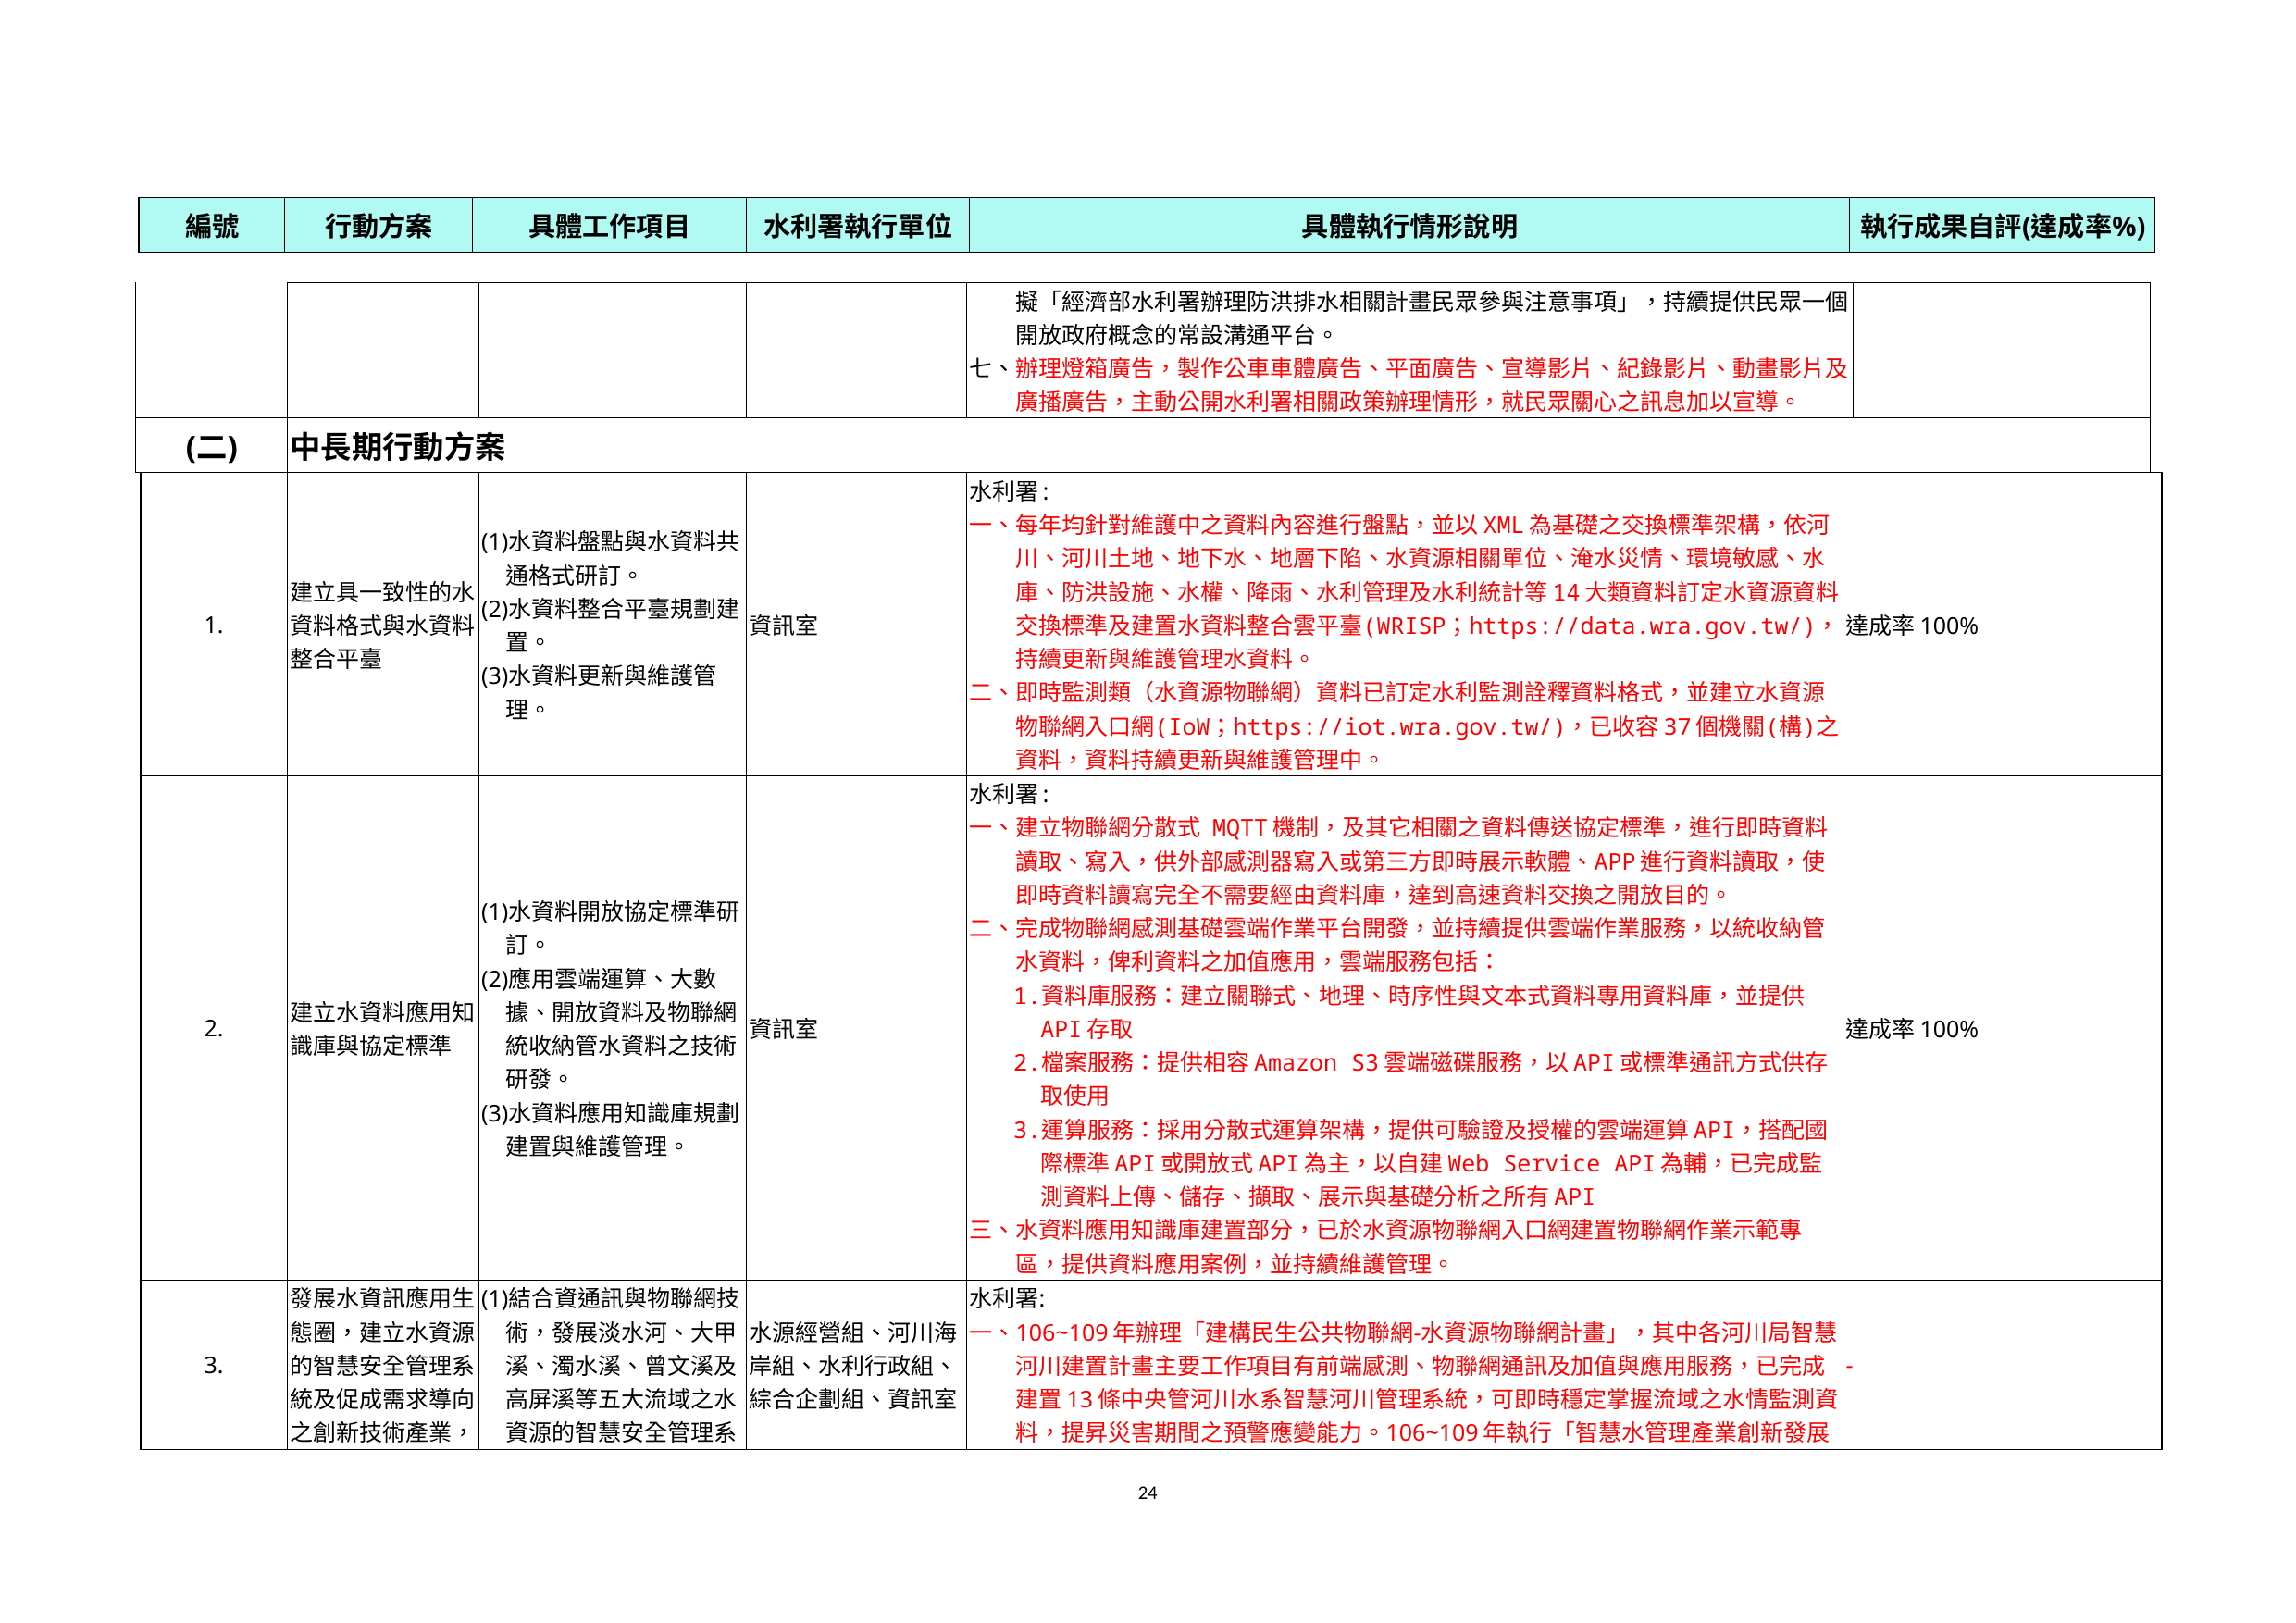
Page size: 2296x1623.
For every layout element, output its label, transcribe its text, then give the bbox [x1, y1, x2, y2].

table_cell 3. [142, 1281, 287, 1449]
table_cell 水源經營組、河川海岸組、水利行政組、綜合企劃組、資訊室 [747, 1281, 966, 1449]
table_cell 達成率100% [1843, 473, 2161, 775]
table_cell [747, 283, 966, 417]
table_cell [2151, 417, 2162, 472]
table_cell 水利署: 一、106~109年辦理「建構民生公共物聯網-水資源物聯網計畫」，其中各河川局智慧河川建置計畫主要工作項目有前端感測、物聯網通訊及加值與應用服務，已完成建置13條中央管河川水系智慧河川管理系統，可即時穩定掌握流域之水情監測資料，提昇災害期間之預警應變能力。106~109年執行「智慧水管理產業創新發展 [967, 1281, 1843, 1449]
table_cell 資訊室 [747, 776, 966, 1279]
table_cell 建立水資料應用知識庫與協定標準 [288, 776, 478, 1279]
table_cell [288, 283, 478, 417]
table_cell 資訊室 [747, 473, 966, 775]
table_cell (二) [136, 418, 287, 472]
table_cell [136, 1280, 140, 1449]
table_cell 中長期行動方案 [288, 418, 2150, 472]
table_cell 發展水資訊應用生態圈，建立水資源的智慧安全管理系統及促成需求導向之創新技術產業， [288, 1281, 478, 1449]
table_cell [2151, 282, 2162, 417]
table_cell [136, 775, 140, 1279]
table_cell 擬「經濟部水利署辦理防洪排水相關計畫民眾參與注意事項」，持續提供民眾一個開放政府概念的常設溝通平台。 七、辦理燈箱廣告，製作公車車體廣告、平面廣告、宣導影片、紀錄影片、動畫影片及廣播廣告，主動公開水利署相關政策辦理情形，就民眾關心之訊息加以宣導。 [967, 283, 1853, 417]
table_cell 建立具一致性的水資料格式與水資料整合平臺 [288, 473, 478, 775]
table_cell 2. [142, 776, 287, 1279]
table_cell (1)水資料開放協定標準研訂。 (2)應用雲端運算、大數據、開放資料及物聯網統收納管水資料之技術研發。 (3)水資料應用知識庫規劃建置與維護管理。 [479, 776, 746, 1279]
table_cell 1. [142, 473, 287, 775]
table_cell [136, 473, 140, 775]
table_cell 水利署: 一、建立物聯網分散式 MQTT機制，及其它相關之資料傳送協定標準，進行即時資料讀取、寫入，供外部感測器寫入或第三方即時展示軟體、APP進行資料讀取，使即時資料讀寫完全不需要經由資料庫，達到高速資料交換之開放目的。 二、完成物聯網感測基礎雲端作業平台開發，並持續提供雲端作業服務，以統收納管水資料，俾利資料之加值應用，雲端服務包括： 1.資料庫服務：建立關聯式、地理、時序性與文本式資料專用資料庫，並提供API存取 2.檔案服務：提供相容Amazon S3雲端磁碟服務，以API或標準通訊方式供存取使用 3.運算服務：採用分散式運算架構，提供可驗證及授權的雲端運算API，搭配國際標準API或開放式API為主，以自建Web Service API為輔，已完成監測資料上傳、儲存、擷取、展示與基礎分析之所有API 三、水資料應用知識庫建置部分，已於水資源物聯網入口網建置物聯網作業示範專區，提供資料應用案例，並持續維護管理。 [967, 776, 1843, 1279]
table_cell 達成率100% [1843, 776, 2161, 1279]
table_cell - [1843, 1281, 2161, 1449]
table_cell (1)水資料盤點與水資料共通格式研訂。 (2)水資料整合平臺規劃建置。 (3)水資料更新與維護管理。 [479, 473, 746, 775]
table_cell (1)結合資通訊與物聯網技術，發展淡水河、大甲溪、濁水溪、曾文溪及高屏溪等五大流域之水資源的智慧安全管理系 [479, 1281, 746, 1449]
table_cell [479, 283, 746, 417]
table_cell [136, 282, 287, 417]
table_cell [1854, 283, 2150, 417]
table_cell 水利署: 一、每年均針對維護中之資料內容進行盤點，並以XML為基礎之交換標準架構，依河川、河川土地、地下水、地層下陷、水資源相關單位、淹水災情、環境敏感、水庫、防洪設施、水權、降雨、水利管理及水利統計等14大類資料訂定水資源資料交換標準及建置水資料整合雲平臺(WRISP；https://data.wra.gov.tw/)，持續更新與維護管理水資料。 二、即時監測類（水資源物聯網）資料已訂定水利監測詮釋資料格式，並建立水資源物聯網入口網(IoW；https://iot.wra.gov.tw/)，已收容37個機關(構)之資料，資料持續更新與維護管理中。 [967, 473, 1843, 775]
